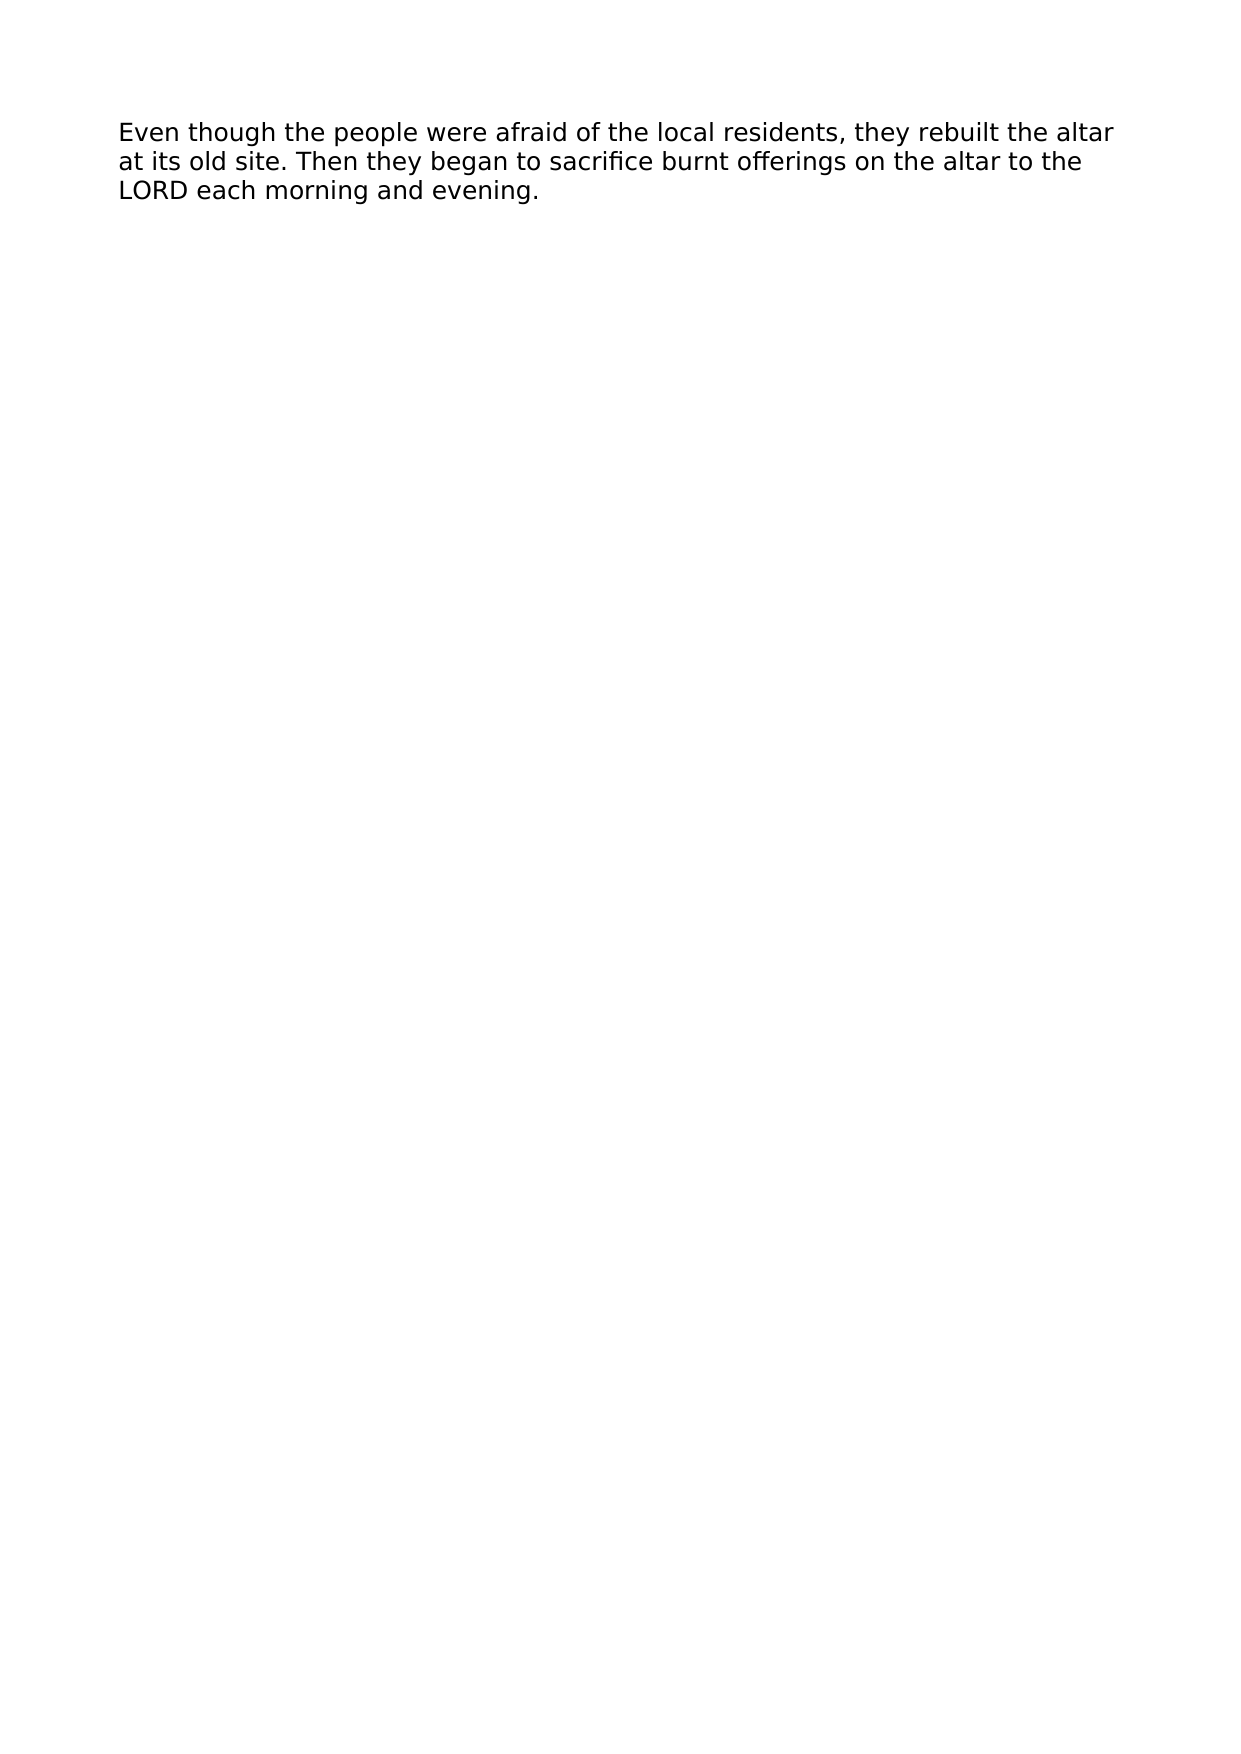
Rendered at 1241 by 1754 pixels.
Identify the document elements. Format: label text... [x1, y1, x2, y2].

text Even though the people were afraid of the local residents, they rebuilt the altar at its old site. Then they began to sacrifice burnt offerings on the altar to the LORD each morning and evening. [118, 118, 1122, 206]
